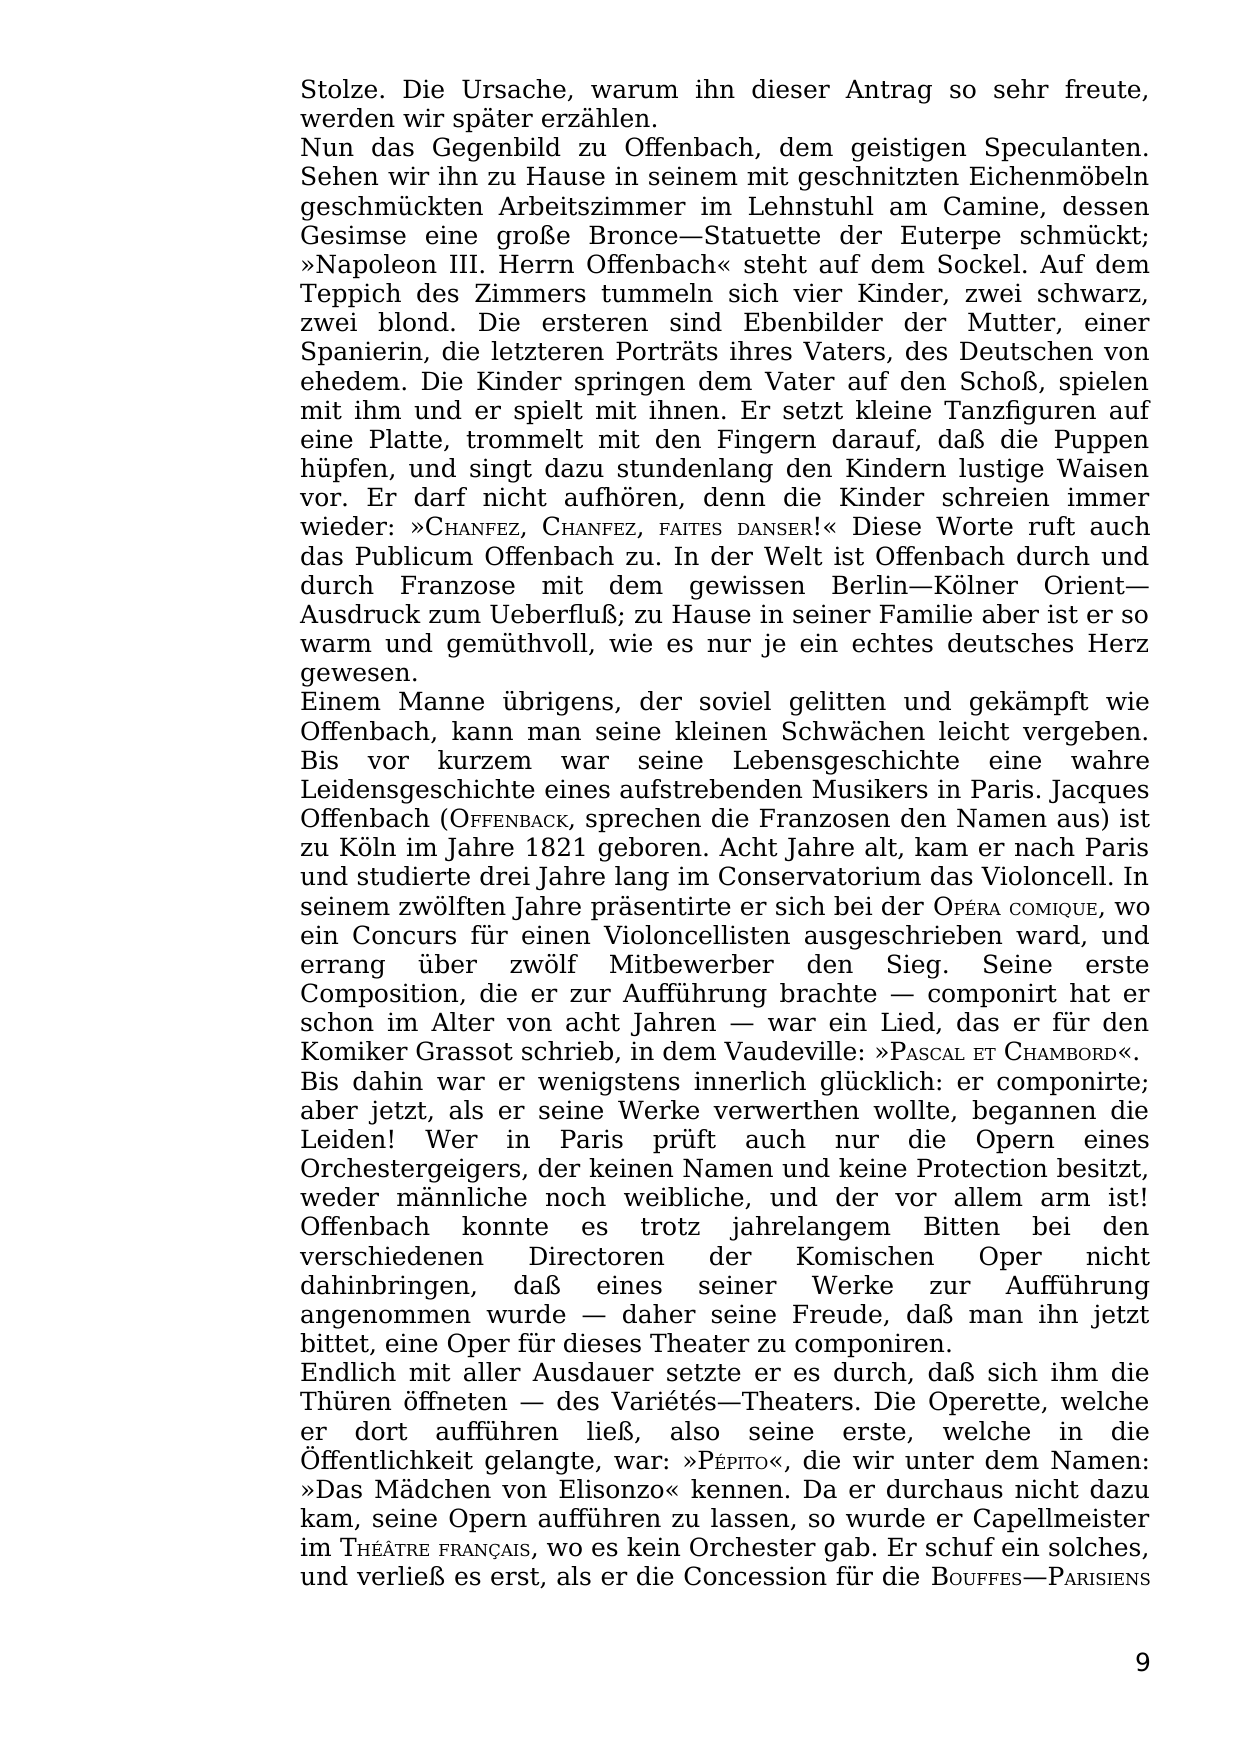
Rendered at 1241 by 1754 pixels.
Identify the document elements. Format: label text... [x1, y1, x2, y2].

text Stolze. Die Ursache, warum ihn dieser Antrag so sehr freute, werden wir später erzählen. [300, 75, 1151, 133]
text Einem Manne übrigens, der soviel gelitten und gekämpft wie Offenbach, kann man seine kleinen Schwächen leicht vergeben. Bis vor kurzem war seine Lebensgeschichte eine wahre Leidensgeschichte eines aufstrebenden Musikers in Paris. Jacques Offenbach (Offenback, sprechen die Franzosen den Namen aus) ist zu Köln im Jahre 1821 geboren. Acht Jahre alt, kam er nach Paris und studierte drei Jahre lang im Conservatorium das Violoncell. In seinem zwölften Jahre präsentirte er sich bei der Opéra comique, wo ein Concurs für einen Violoncellisten ausgeschrieben ward, und errang über zwölf Mitbewerber den Sieg. Seine erste Composition, die er zur Aufführung brachte — componirt hat er schon im Alter von acht Jahren — war ein Lied, das er für den Komiker Grassot schrieb, in dem Vaudeville: »Pascal et Chambord«. [300, 687, 1151, 1067]
text Endlich mit aller Ausdauer setzte er es durch, daß sich ihm die Thüren öffneten — des Variétés—Theaters. Die Operette, welche er dort aufführen ließ, also seine erste, welche in die Öffentlichkeit gelangte, war: »Pépito«, die wir unter dem Namen: »Das Mädchen von Elisonzo« kennen. Da er durchaus nicht dazu kam, seine Opern aufführen zu lassen, so wurde er Capellmeister im Théâtre français, wo es kein Orchester gab. Er schuf ein solches, und verließ es erst, als er die Concession für die Bouffes—Parisiens [300, 1358, 1151, 1592]
text Nun das Gegenbild zu Offenbach, dem geistigen Speculanten. Sehen wir ihn zu Hause in seinem mit geschnitzten Eichenmöbeln geschmückten Arbeitszimmer im Lehnstuhl am Camine, dessen Gesimse eine große Bronce—Statuette der Euterpe schmückt; »Napoleon III. Herrn Offenbach« steht auf dem Sockel. Auf dem Teppich des Zimmers tummeln sich vier Kinder, zwei schwarz, zwei blond. Die ersteren sind Ebenbilder der Mutter, einer Spanierin, die letzteren Porträts ihres Vaters, des Deutschen von ehedem. Die Kinder springen dem Vater auf den Schoß, spielen mit ihm und er spielt mit ihnen. Er setzt kleine Tanzfiguren auf eine Platte, trommelt mit den Fingern darauf, daß die Puppen hüpfen, und singt dazu stundenlang den Kindern lustige Waisen vor. Er darf nicht aufhören, denn die Kinder schreien immer wieder: »Chanfez, Chanfez, faites danser!« Diese Worte ruft auch das Publicum Offenbach zu. In der Welt ist Offenbach durch und durch Franzose mit dem gewissen Berlin—Kölner Orient—Ausdruck zum Ueberfluß; zu Hause in seiner Familie aber ist er so warm und gemüthvoll, wie es nur je ein echtes deutsches Herz gewesen. [300, 133, 1151, 687]
text Bis dahin war er wenigstens innerlich glücklich: er componirte; aber jetzt, als er seine Werke verwerthen wollte, begannen die Leiden! Wer in Paris prüft auch nur die Opern eines Orchestergeigers, der keinen Namen und keine Protection besitzt, weder männliche noch weibliche, und der vor allem arm ist! Offenbach konnte es trotz jahrelangem Bitten bei den verschiedenen Directoren der Komischen Oper nicht dahinbringen, daß eines seiner Werke zur Aufführung angenommen wurde — daher seine Freude, daß man ihn jetzt bittet, eine Oper für dieses Theater zu componiren. [300, 1067, 1151, 1358]
